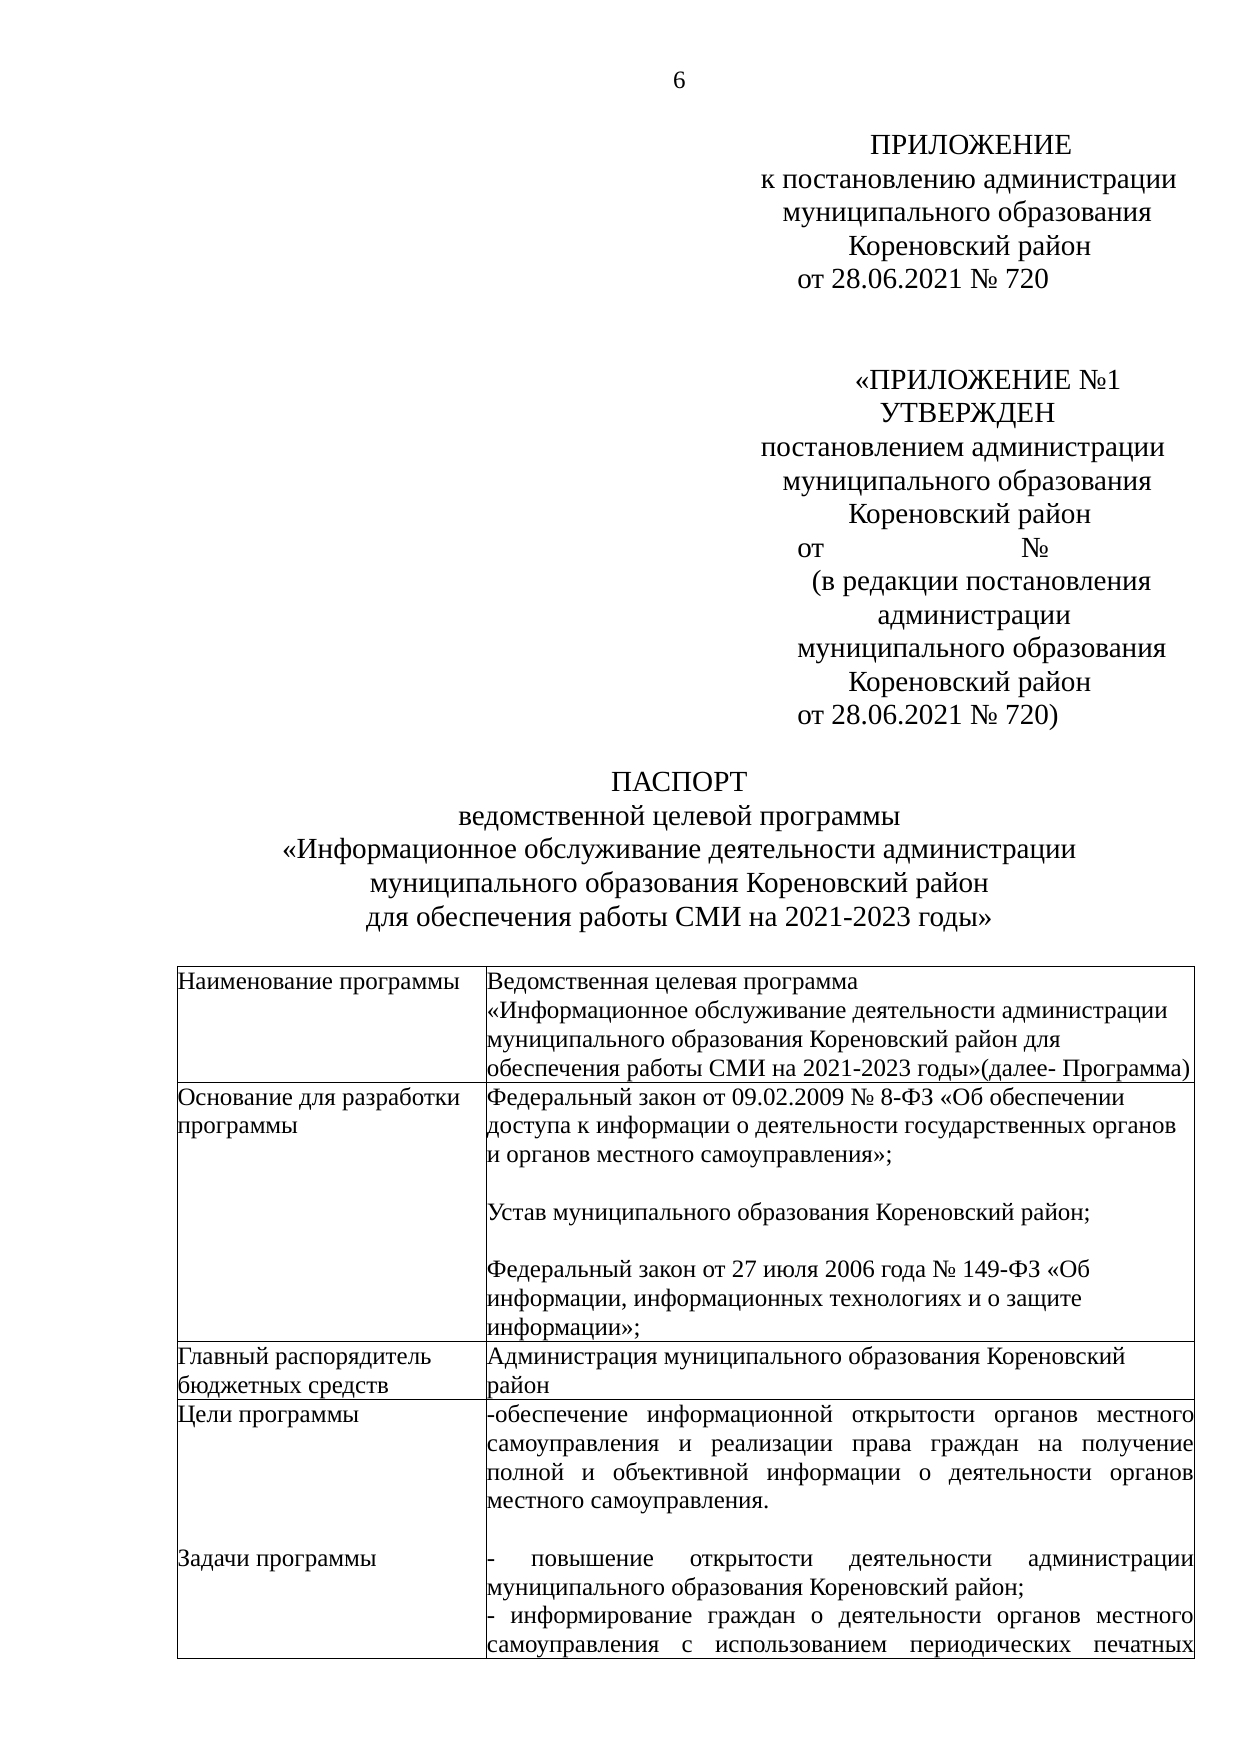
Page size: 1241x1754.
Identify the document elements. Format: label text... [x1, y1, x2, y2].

text УТВЕРЖДЕН [177, 396, 1181, 429]
text муниципального образования Кореновский район [177, 865, 1181, 899]
text ПАСПОРТ [177, 764, 1181, 798]
text для обеспечения работы СМИ на 2021-2023 годы» [177, 899, 1181, 932]
text «ПРИЛОЖЕНИЕ №1 [833, 362, 1181, 396]
table_cell Федеральный закон от 09.02.2009 № 8-ФЗ «Об обеспечении доступа к информации о деятельности государственных органов и органов местного самоуправления»; Устав муниципального образования Кореновский район; Федеральный закон от 27 июля 2006 года № 149-ФЗ «Об информации, информационных технологиях и о защите информации»; [487, 1083, 1194, 1341]
text от № [177, 530, 1181, 563]
table_cell Главный распорядитель бюджетных средств [178, 1342, 486, 1399]
text ПРИЛОЖЕНИЕ [177, 127, 1181, 161]
text от 28.06.2021 № 720 [177, 261, 1181, 295]
text Кореновский район [177, 228, 1181, 261]
text «Информационное обслуживание деятельности администрации [177, 832, 1181, 865]
text муниципального образования [177, 630, 1181, 664]
text от 28.06.2021 № 720) [177, 697, 1181, 731]
text муниципального образования [177, 463, 1181, 496]
text Кореновский район [177, 496, 1181, 530]
text администрации [177, 597, 1181, 630]
table_cell Цели программы Задачи программы [178, 1400, 486, 1658]
table_header Ведомственная целевая программа «Информационное обслуживание деятельности администрации муниципального образования Кореновский район для обеспечения работы СМИ на 2021-2023 годы»(далее- Программа) [487, 967, 1194, 1081]
table_cell -обеспечение информационной открытости органов местного самоуправления и реализации права граждан на получение полной и объективной информации о деятельности органов местного самоуправления. - повышение открытости деятельности администрации муниципального образования Кореновский район; - информирование граждан о деятельности органов местного самоуправления с использованием периодических печатных [487, 1400, 1194, 1658]
text ведомственной целевой программы [177, 798, 1181, 832]
table_cell Основание для разработки программы [178, 1083, 486, 1341]
table_cell Администрация муниципального образования Кореновский район [487, 1342, 1194, 1399]
text (в редакции постановления [177, 563, 1181, 597]
text муниципального образования [177, 194, 1181, 228]
table_header Наименование программы [178, 967, 486, 1081]
text постановлением администрации [177, 429, 1181, 463]
text к постановлению администрации [177, 161, 1181, 194]
text Кореновский район [177, 664, 1181, 697]
